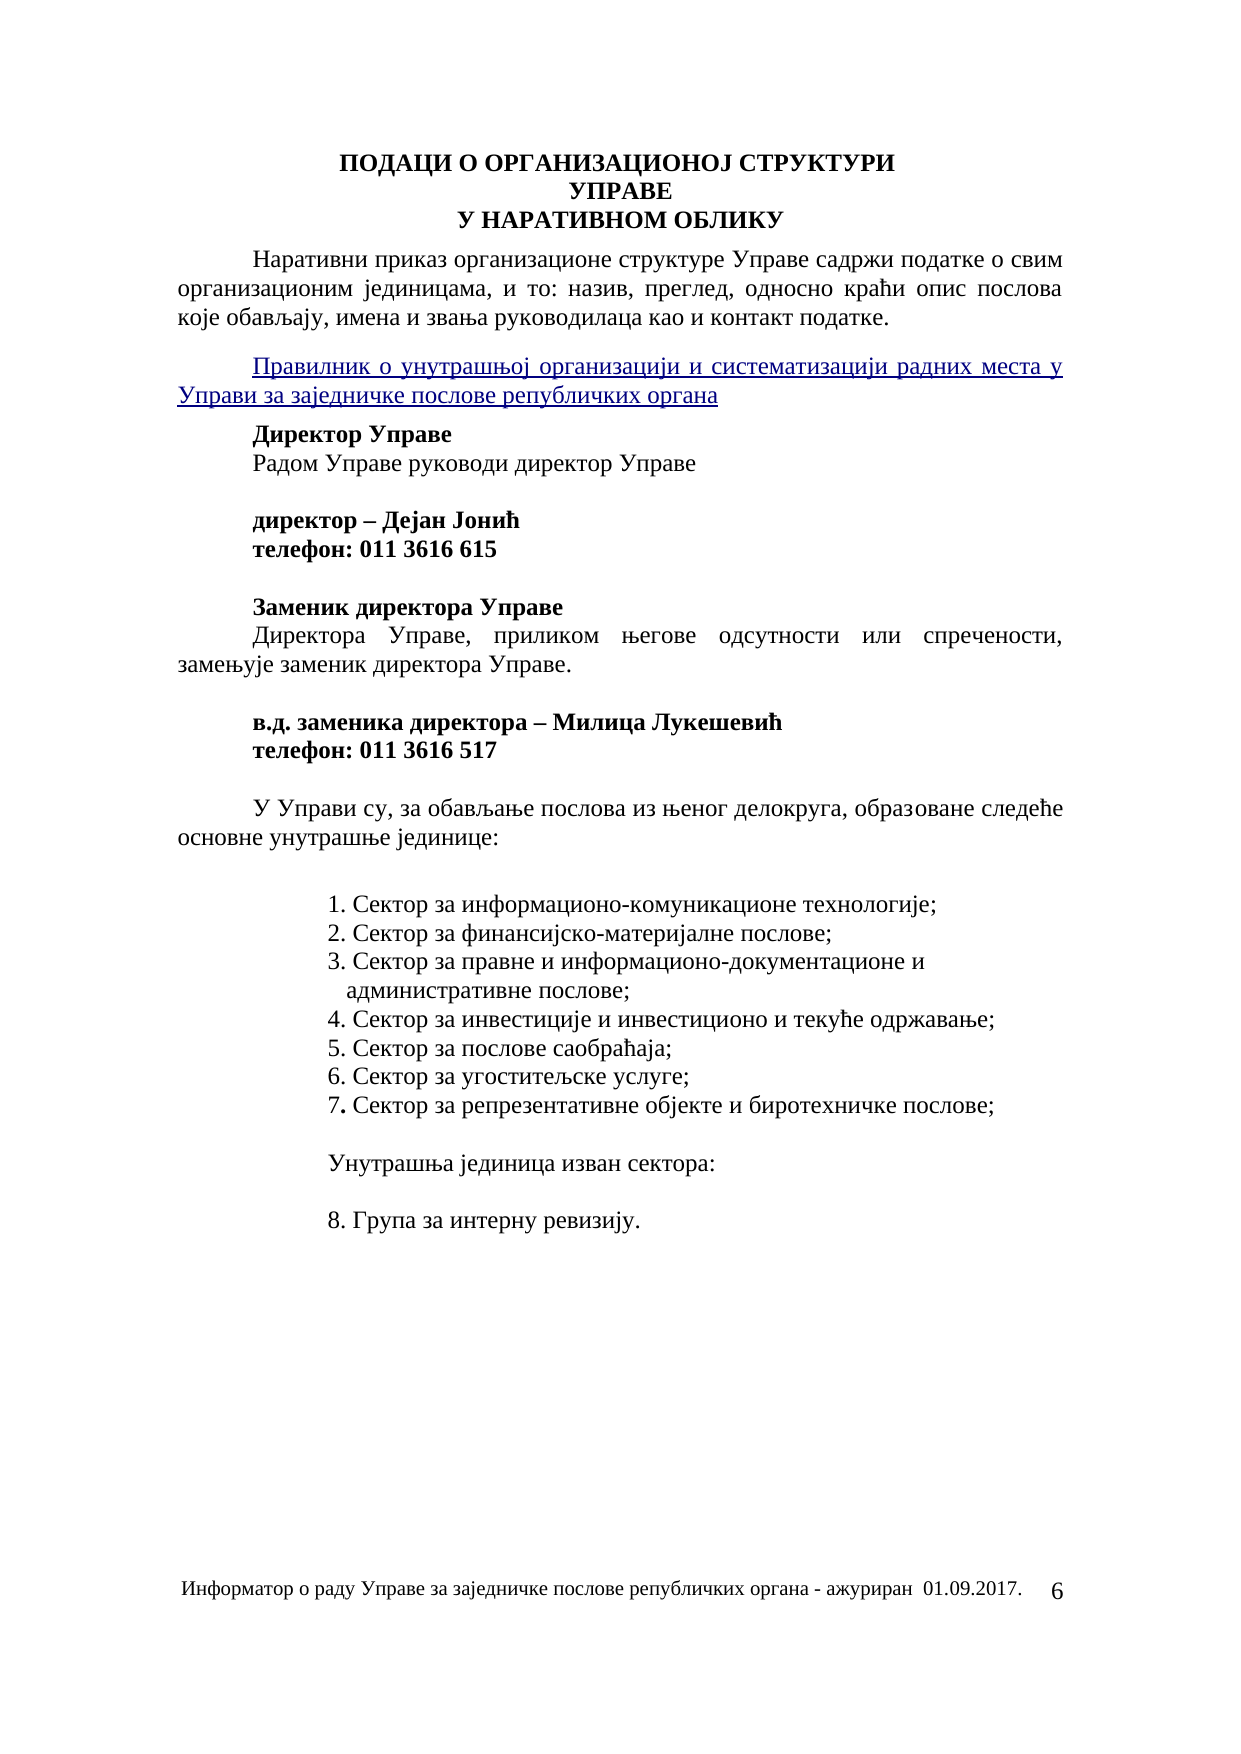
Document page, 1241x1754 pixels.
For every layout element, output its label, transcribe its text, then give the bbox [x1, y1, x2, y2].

text 5. Сектор за послове саобраћаја; [177, 1033, 1063, 1061]
text Наративни приказ организационе структуре Управе садржи податке о свим организационим јединицама, и то: назив, преглед, односно краћи опис послова које обављају, имена и звања руководилаца као и контакт податке. [177, 244, 1063, 331]
text ПОДАЦИ О ОРГАНИЗАЦИОНОЈ СТРУКТУРИ [177, 148, 1063, 176]
text административне послове; [177, 975, 1063, 1004]
text 4. Сектор за инвестиције и инвестиционо и текуће одржавање; [177, 1004, 1063, 1033]
text в.д. заменика директора – Милица Лукешевић [177, 707, 1063, 736]
text Правилник о унутрашњој организацији и систематизацији радних места у Управи за заједничке послове републичких органа [177, 351, 1063, 409]
text 6. Сектор за угоститељске услуге; [177, 1061, 1063, 1090]
text У Управи су, за обављање послова из њеног делокруга, образоване следеће основне унутрашње јединице: [177, 793, 1063, 851]
text 2. Сектор за финансијско-материјалне послове; [177, 918, 1063, 946]
text УПРАВЕ [177, 176, 1063, 205]
text 8. Група за интерну ревизију. [177, 1205, 1063, 1234]
text У НАРАТИВНОМ ОБЛИКУ [177, 205, 1063, 234]
text Радом Управе руководи директор Управе [177, 448, 1063, 477]
text Унутрашња јединица изван сектора: [177, 1148, 1063, 1176]
text Директора Управе, приликом његове одсутности или спречености, замењује заменик директора Управе. [177, 621, 1063, 678]
text телефон: 011 3616 615 [177, 534, 1063, 563]
text 1. Сектор за информационо-комуникационе технологије; [177, 889, 1063, 918]
text 3. Сектор за правне и информационо-документационе и [177, 946, 1063, 975]
text директор – Дејан Јонић [177, 506, 1063, 534]
text Заменик директора Управе [177, 592, 1063, 621]
text Директор Управе [177, 419, 1063, 448]
text 7. Сектор за репрезентативне објекте и биротехничке послове; [177, 1090, 1063, 1119]
text телефон: 011 3616 517 [177, 736, 1063, 764]
